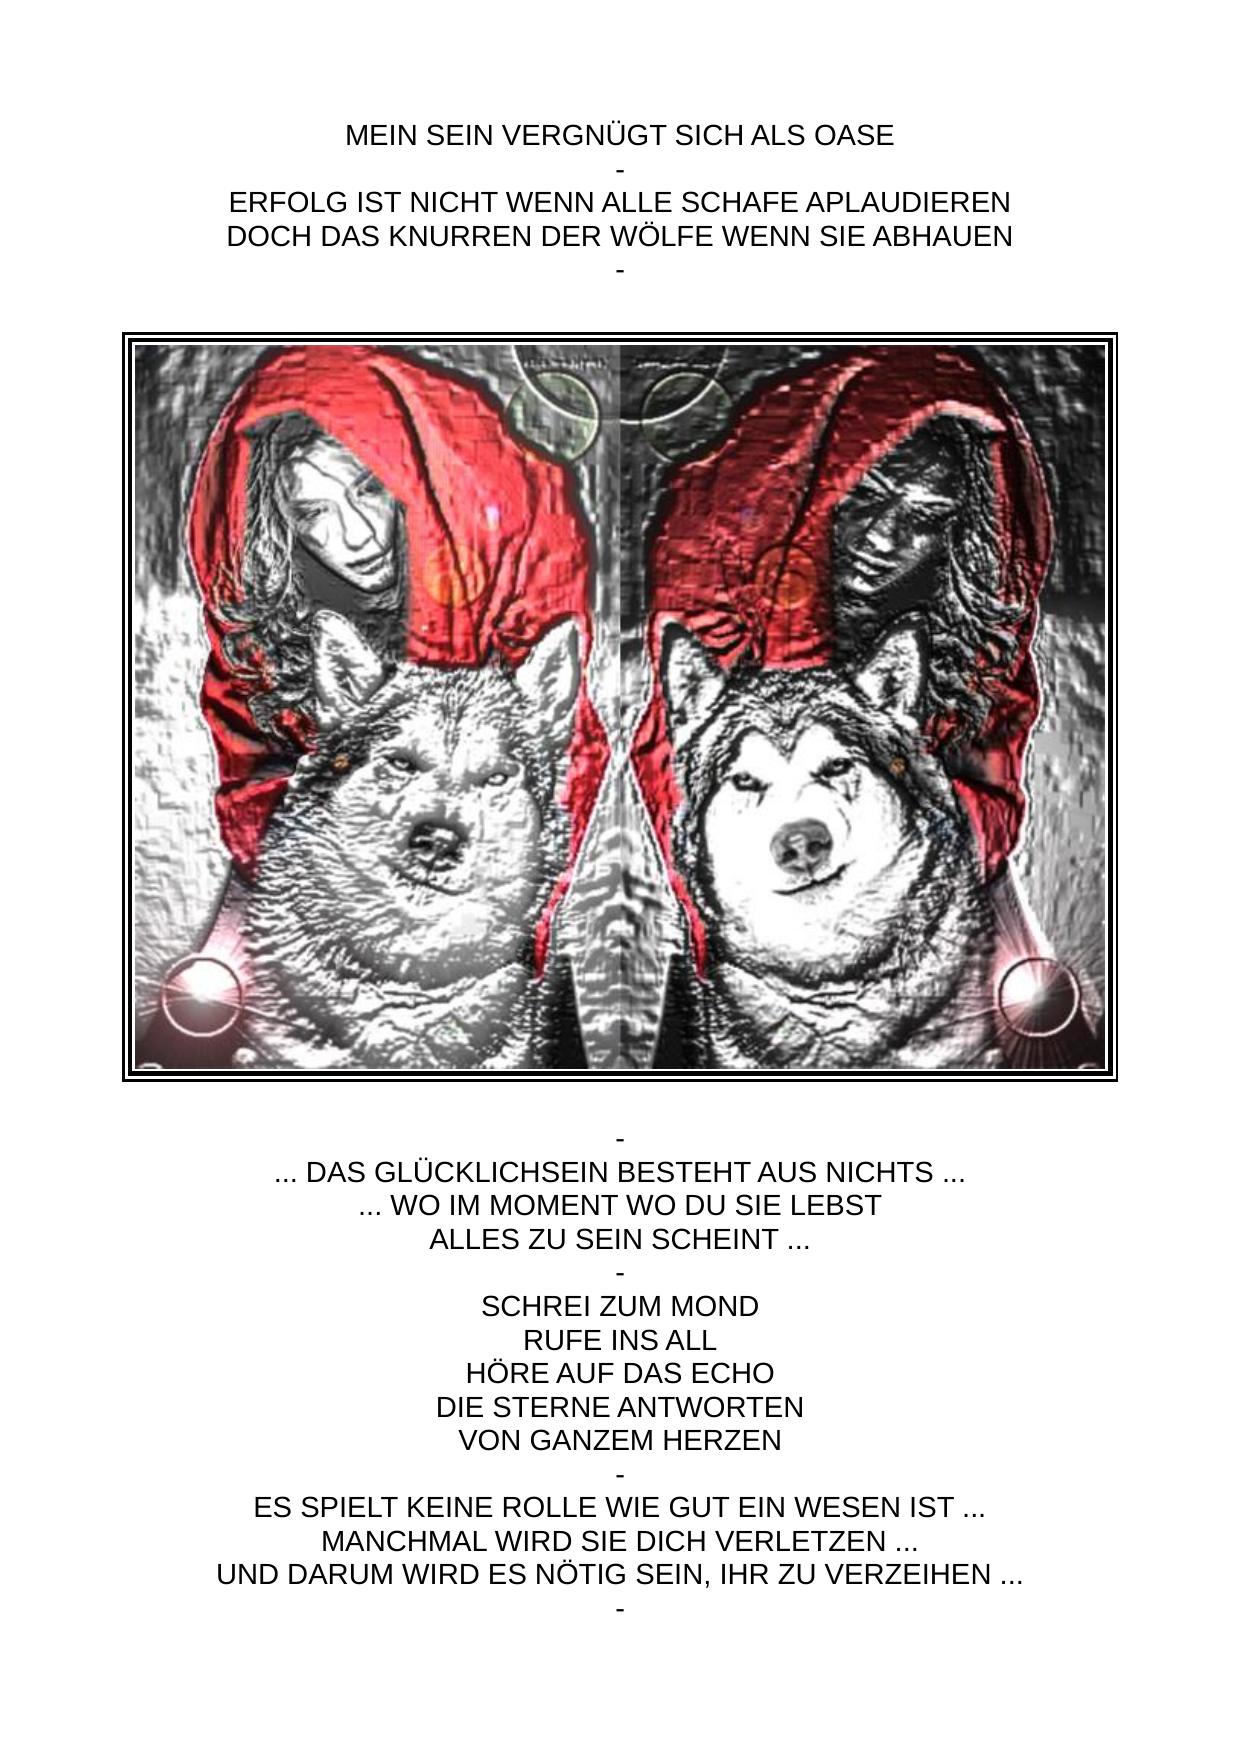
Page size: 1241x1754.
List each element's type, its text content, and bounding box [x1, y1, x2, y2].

text DIE STERNE ANTWORTEN [118, 1390, 1122, 1423]
text RUFE INS ALL [118, 1323, 1122, 1356]
text ... DAS GLÜCKLICHSEIN BESTEHT AUS NICHTS ... [118, 1155, 1122, 1188]
text ES SPIELT KEINE ROLLE WIE GUT EIN WESEN IST ... [118, 1490, 1122, 1524]
text ... WO IM MOMENT WO DU SIE LEBST [118, 1188, 1122, 1222]
text UND DARUM WIRD ES NÖTIG SEIN, IHR ZU VERZEIHEN ... [118, 1557, 1122, 1591]
text ERFOLG IST NICHT WENN ALLE SCHAFE APLAUDIEREN [118, 185, 1122, 219]
text - [118, 1457, 1122, 1490]
text - [118, 1256, 1122, 1289]
text MEIN SEIN VERGNÜGT SICH ALS OASE [118, 118, 1122, 152]
text HÖRE AUF DAS ECHO [118, 1356, 1122, 1390]
picture [135, 345, 1105, 1069]
text - [118, 1591, 1122, 1624]
text ALLES ZU SEIN SCHEINT ... [118, 1222, 1122, 1256]
text DOCH DAS KNURREN DER WÖLFE WENN SIE ABHAUEN [118, 219, 1122, 252]
text VON GANZEM HERZEN [118, 1423, 1122, 1457]
text MANCHMAL WIRD SIE DICH VERLETZEN ... [118, 1524, 1122, 1557]
text SCHREI ZUM MOND [118, 1289, 1122, 1323]
text - [118, 152, 1122, 185]
text - [118, 1121, 1122, 1155]
text - [118, 252, 1122, 286]
